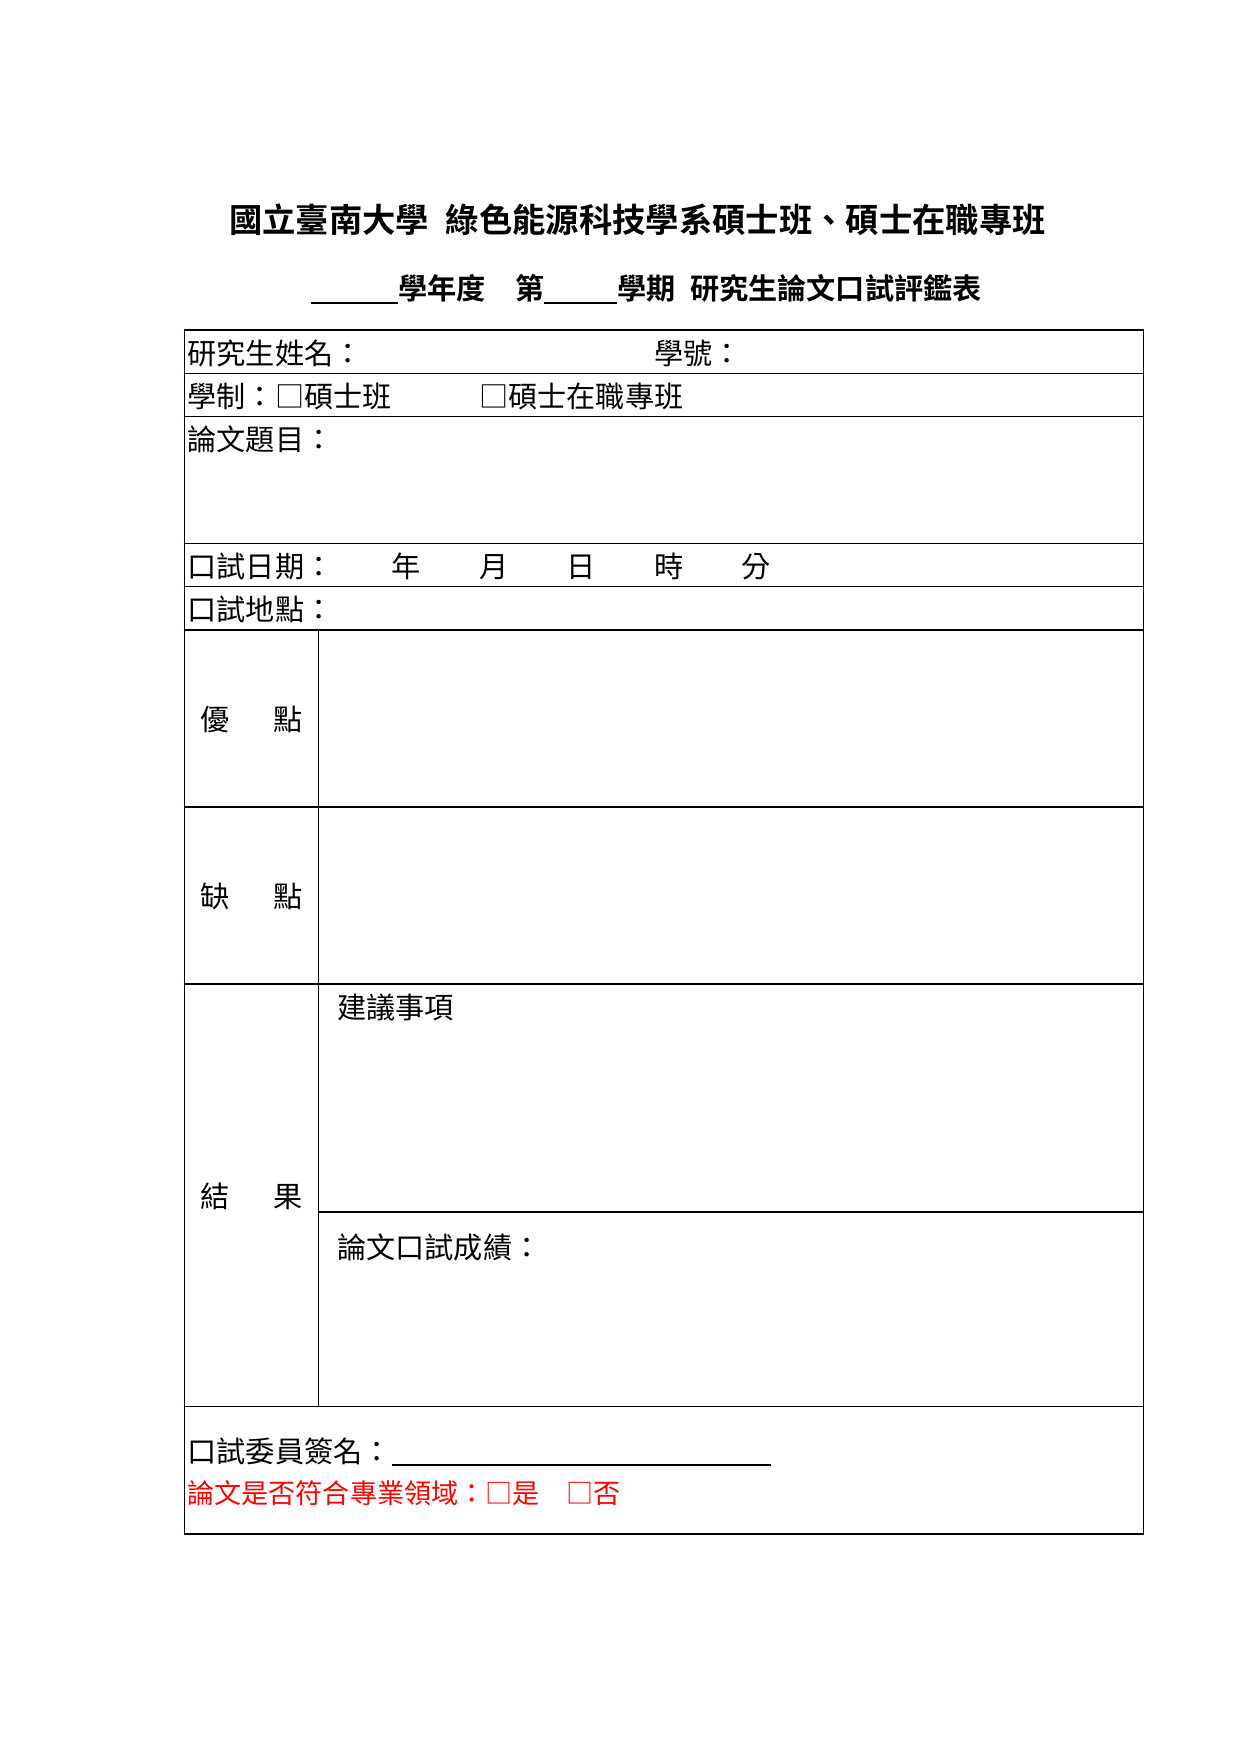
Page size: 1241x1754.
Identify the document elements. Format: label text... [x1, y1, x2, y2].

table_header 研究生姓名： 學號： [185, 331, 1143, 373]
table_cell [319, 631, 1143, 806]
text 國立臺南大學 綠色能源科技學系碩士班、碩士在職專班 [187, 193, 1087, 242]
table_cell 建議事項 [319, 985, 1143, 1211]
table_cell 口試委員簽名： 論文是否符合專業領域：□是 □否 [185, 1407, 1143, 1533]
table_cell 論文口試成績： [319, 1213, 1143, 1406]
table_cell 優 點 [185, 631, 318, 806]
table_cell 學制：□碩士班 □碩士在職專班 [185, 374, 1143, 416]
table_cell [319, 808, 1143, 983]
table_cell 口試日期： 年 月 日 時 分 [185, 544, 1143, 586]
table_cell 論文題目： [185, 417, 1143, 542]
text 學年度 第 學期 研究生論文口試評鑑表 [187, 266, 1087, 308]
table_cell 結 果 [185, 985, 318, 1406]
table_cell 缺 點 [185, 808, 318, 983]
table_cell 口試地點： [185, 587, 1143, 629]
